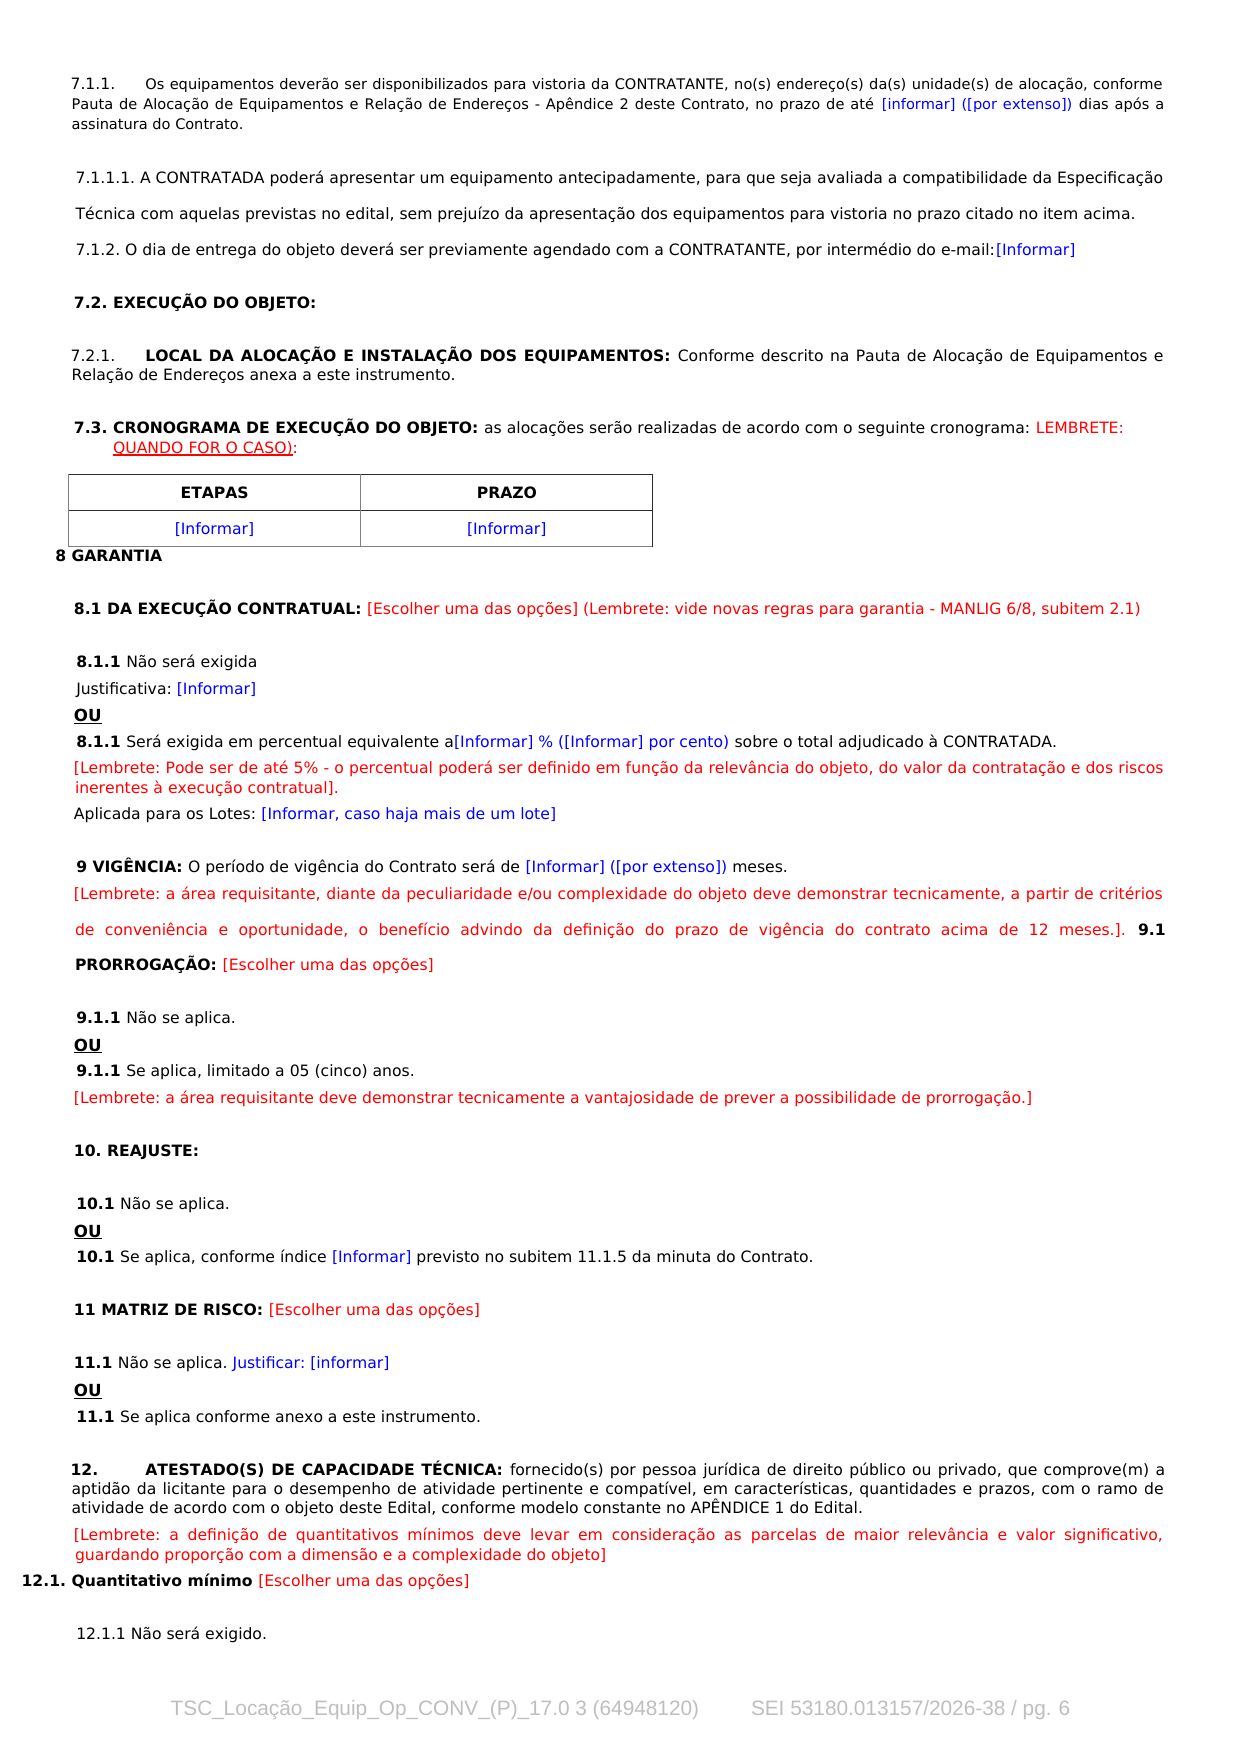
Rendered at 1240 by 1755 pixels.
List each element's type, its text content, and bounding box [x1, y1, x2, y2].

text 9.1.1 Se aplica, limitado a 05 (cinco) anos. [76, 1062, 1166, 1081]
subtitle OU [74, 1036, 1184, 1055]
text 11.1 Não se aplica. Justificar: [informar] [74, 1354, 1166, 1373]
list MATRIZ DE RISCO: [Escolher uma das opções] [74, 1301, 1166, 1319]
subtitle OU [74, 1381, 1184, 1400]
table_header PRAZO [361, 475, 652, 510]
text 10.1 Não se aplica. [76, 1195, 1166, 1213]
text [Lembrete: Pode ser de até 5% - o percentual poderá ser definido em função da relevância do objeto, do valor da contratação e dos riscos inerentes à execução contratual]. [74, 759, 1166, 797]
text 9 VIGÊNCIA: O período de vigência do Contrato será de [Informar] ([por extenso]) meses. [76, 858, 1166, 877]
text 8.1.1 Não será exigida [76, 653, 1166, 671]
table_header ETAPAS [69, 475, 360, 510]
text 8.1.1 Será exigida em percentual equivalente a[Informar] % ([Informar] por cento) sobre o total adjudicado à CONTRATADA. [76, 733, 1166, 751]
subtitle OU [74, 706, 1184, 726]
list LOCAL DA ALOCAÇÃO E INSTALAÇÃO DOS EQUIPAMENTOS: Conforme descrito na Pauta de Alocação de Equipamentos e Relação de Endereços anexa a este instrumento. [70, 347, 1164, 384]
list REAJUSTE: [74, 1142, 1184, 1160]
text Aplicada para os Lotes: [Informar, caso haja mais de um lote] [74, 805, 1166, 823]
subtitle OU [74, 1221, 1184, 1241]
list DA EXECUÇÃO CONTRATUAL: [Escolher uma das opções] (Lembrete: vide novas regras para garantia - MANLIG 6/8, subitem 2.1) [74, 600, 1166, 618]
text 9.1.1 Não se aplica. [76, 1009, 1166, 1027]
list GARANTIA [55, 547, 1184, 565]
list CRONOGRAMA DE EXECUÇÃO DO OBJETO: as alocações serão realizadas de acordo com o seguinte cronograma: LEMBRETE: QUANDO FOR O CASO): [74, 419, 1184, 457]
text 10.1 Se aplica, conforme índice [Informar] previsto no subitem 11.1.5 da minuta do Contrato. [76, 1248, 1166, 1266]
text 11.1 Se aplica conforme anexo a este instrumento. [76, 1407, 1166, 1426]
text 7.1.1.1. A CONTRATADA poderá apresentar um equipamento antecipadamente, para que seja avaliada a compatibilidade da Especificação Técnica com aquelas previstas no edital, sem prejuízo da apresentação dos equipamentos para vistoria no prazo citado no item acima. 7.1.2. O dia de entrega do objeto deverá ser previamente agendado com a CONTRATANTE, por intermédio do e-mail:[Informar] [75, 169, 1180, 259]
table_cell [Informar] [361, 511, 652, 546]
list Quantitativo mínimo [Escolher uma das opções] [21, 1572, 1184, 1590]
table_cell [Informar] [69, 511, 360, 546]
text 12.1.1 Não será exigido. [76, 1625, 1166, 1643]
text [Lembrete: a área requisitante deve demonstrar tecnicamente a vantajosidade de prever a possibilidade de prorrogação.] [74, 1089, 1166, 1107]
text [Lembrete: a área requisitante, diante da peculiaridade e/ou complexidade do objeto deve demonstrar tecnicamente, a partir de critérios de conveniência e oportunidade, o benefício advindo da definição do prazo de vigência do contrato acima de 12 meses.]. 9.1 PRORROGAÇÃO: [Escolher uma das opções] [74, 885, 1166, 974]
list Os equipamentos deverão ser disponibilizados para vistoria da CONTRATANTE, no(s) endereço(s) da(s) unidade(s) de alocação, conforme Pauta de Alocação de Equipamentos e Relação de Endereços - Apêndice 2 deste Contrato, no prazo de até [informar] ([por extenso]) dias após a assinatura do Contrato. [70, 75, 1164, 133]
text [Lembrete: a definição de quantitativos mínimos deve levar em consideração as parcelas de maior relevância e valor significativo, guardando proporção com a dimensão e a complexidade do objeto] [74, 1526, 1166, 1564]
list ATESTADO(S) DE CAPACIDADE TÉCNICA: fornecido(s) por pessoa jurídica de direito público ou privado, que comprove(m) a aptidão da licitante para o desempenho de atividade pertinente e compatível, em características, quantidades e prazos, com o ramo de atividade de acordo com o objeto deste Edital, conforme modelo constante no APÊNDICE 1 do Edital. [70, 1461, 1166, 1518]
text Justificativa: [Informar] [76, 680, 1166, 698]
list EXECUÇÃO DO OBJETO: [74, 294, 1184, 312]
